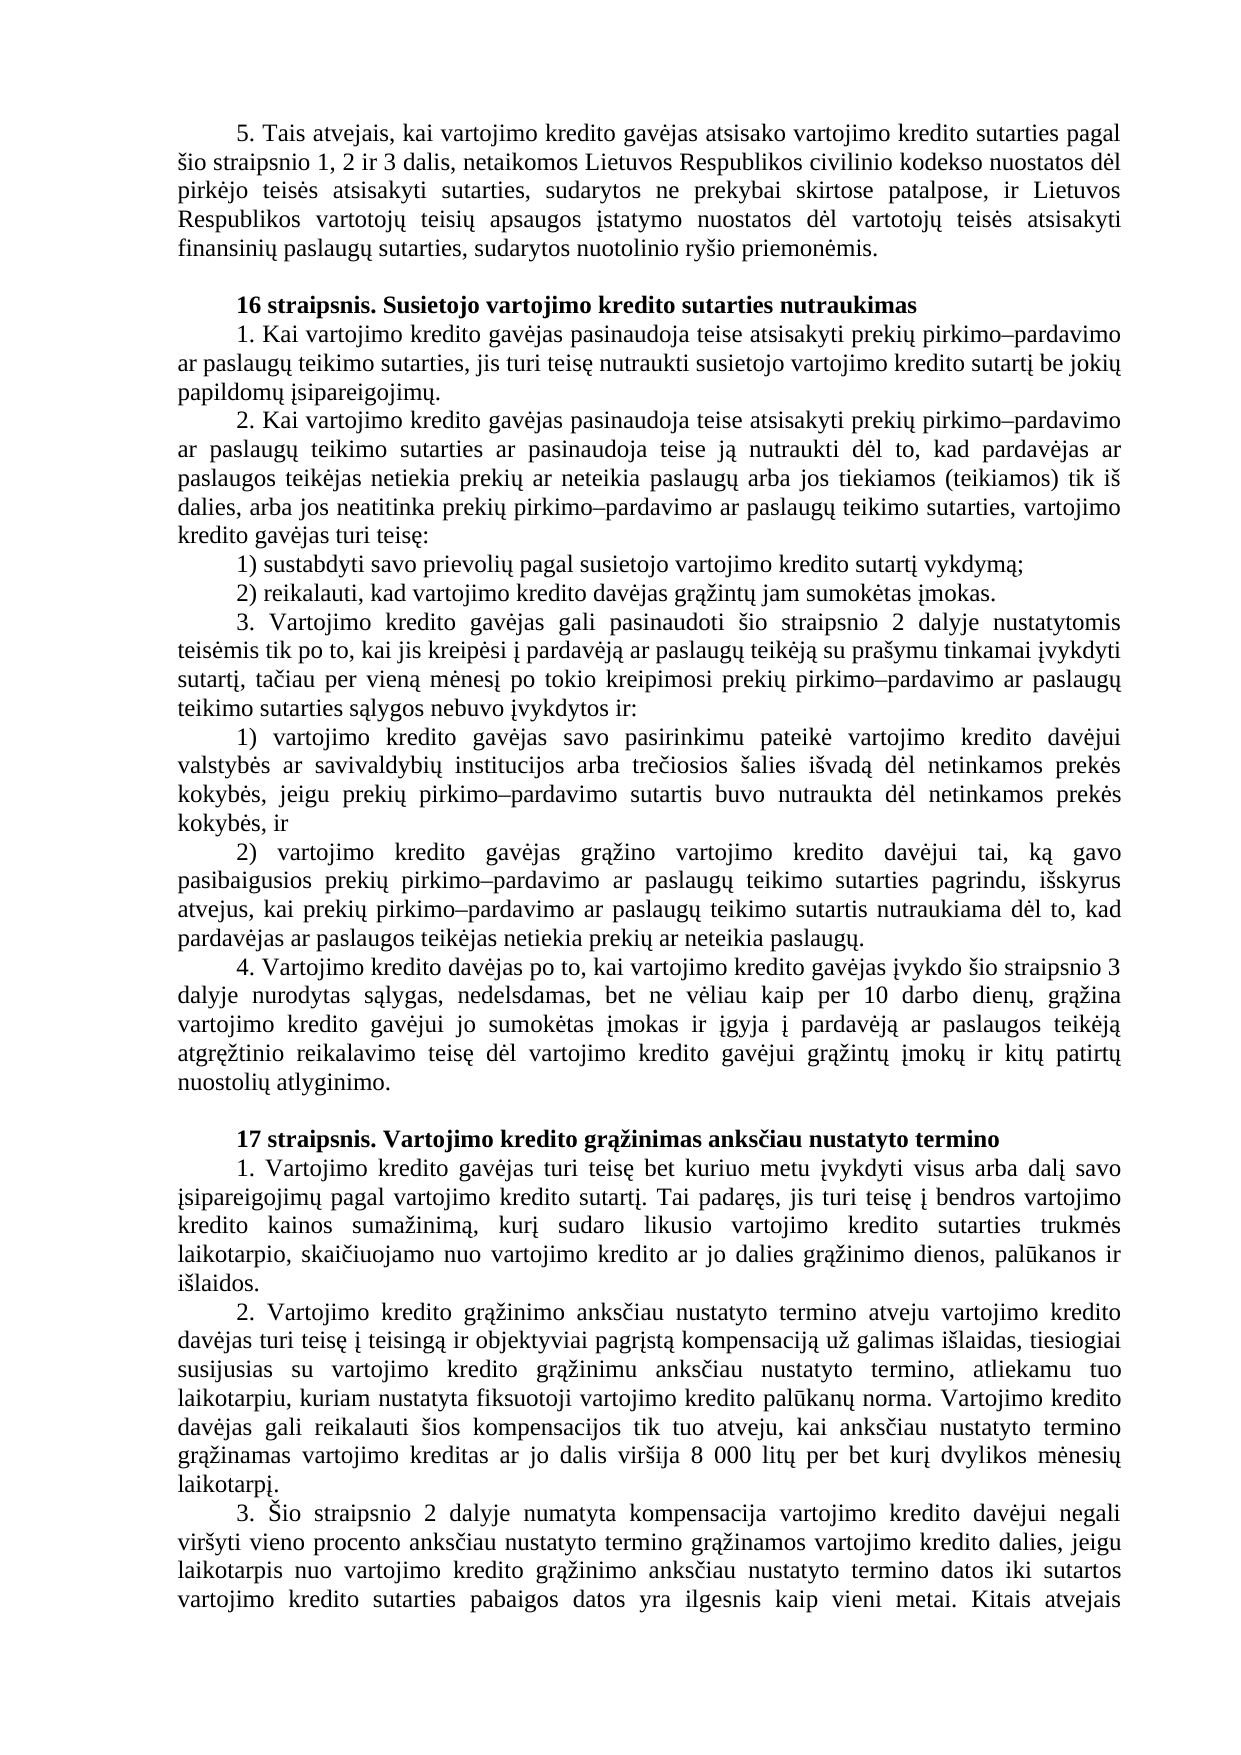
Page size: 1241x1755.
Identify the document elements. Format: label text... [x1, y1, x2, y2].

text 2) vartojimo kredito gavėjas grąžino vartojimo kredito davėjui tai, ką gavo pasibaigusios prekių pirkimo–pardavimo ar paslaugų teikimo sutarties pagrindu, išskyrus atvejus, kai prekių pirkimo–pardavimo ar paslaugų teikimo sutartis nutraukiama dėl to, kad pardavėjas ar paslaugos teikėjas netiekia prekių ar neteikia paslaugų. [177, 837, 1122, 952]
text 5. Tais atvejais, kai vartojimo kredito gavėjas atsisako vartojimo kredito sutarties pagal šio straipsnio 1, 2 ir 3 dalis, netaikomos Lietuvos Respublikos civilinio kodekso nuostatos dėl pirkėjo teisės atsisakyti sutarties, sudarytos ne prekybai skirtose patalpose, ir Lietuvos Respublikos vartotojų teisių apsaugos įstatymo nuostatos dėl vartotojų teisės atsisakyti finansinių paslaugų sutarties, sudarytos nuotolinio ryšio priemonėmis. [177, 118, 1122, 262]
text 1) vartojimo kredito gavėjas savo pasirinkimu pateikė vartojimo kredito davėjui valstybės ar savivaldybių institucijos arba trečiosios šalies išvadą dėl netinkamos prekės kokybės, jeigu prekių pirkimo–pardavimo sutartis buvo nutraukta dėl netinkamos prekės kokybės, ir [177, 722, 1122, 837]
text 3. Vartojimo kredito gavėjas gali pasinaudoti šio straipsnio 2 dalyje nustatytomis teisėmis tik po to, kai jis kreipėsi į pardavėją ar paslaugų teikėją su prašymu tinkamai įvykdyti sutartį, tačiau per vieną mėnesį po tokio kreipimosi prekių pirkimo–pardavimo ar paslaugų teikimo sutarties sąlygos nebuvo įvykdytos ir: [177, 607, 1122, 722]
text 2. Kai vartojimo kredito gavėjas pasinaudoja teise atsisakyti prekių pirkimo–pardavimo ar paslaugų teikimo sutarties ar pasinaudoja teise ją nutraukti dėl to, kad pardavėjas ar paslaugos teikėjas netiekia prekių ar neteikia paslaugų arba jos tiekiamos (teikiamos) tik iš dalies, arba jos neatitinka prekių pirkimo–pardavimo ar paslaugų teikimo sutarties, vartojimo kredito gavėjas turi teisę: [177, 406, 1122, 549]
text 3. Šio straipsnio 2 dalyje numatyta kompensacija vartojimo kredito davėjui negali viršyti vieno procento anksčiau nustatyto termino grąžinamos vartojimo kredito dalies, jeigu laikotarpis nuo vartojimo kredito grąžinimo anksčiau nustatyto termino datos iki sutartos vartojimo kredito sutarties pabaigos datos yra ilgesnis kaip vieni metai. Kitais atvejais [177, 1498, 1122, 1613]
text 17 straipsnis. Vartojimo kredito grąžinimas anksčiau nustatyto termino [236, 1124, 1122, 1153]
text 2. Vartojimo kredito grąžinimo anksčiau nustatyto termino atveju vartojimo kredito davėjas turi teisę į teisingą ir objektyviai pagrįstą kompensaciją už galimas išlaidas, tiesiogiai susijusias su vartojimo kredito grąžinimu anksčiau nustatyto termino, atliekamu tuo laikotarpiu, kuriam nustatyta fiksuotoji vartojimo kredito palūkanų norma. Vartojimo kredito davėjas gali reikalauti šios kompensacijos tik tuo atveju, kai anksčiau nustatyto termino grąžinamas vartojimo kreditas ar jo dalis viršija 8 000 litų per bet kurį dvylikos mėnesių laikotarpį. [177, 1297, 1122, 1498]
text 1. Vartojimo kredito gavėjas turi teisę bet kuriuo metu įvykdyti visus arba dalį savo įsipareigojimų pagal vartojimo kredito sutartį. Tai padaręs, jis turi teisę į bendros vartojimo kredito kainos sumažinimą, kurį sudaro likusio vartojimo kredito sutarties trukmės laikotarpio, skaičiuojamo nuo vartojimo kredito ar jo dalies grąžinimo dienos, palūkanos ir išlaidos. [177, 1153, 1122, 1297]
text 1. Kai vartojimo kredito gavėjas pasinaudoja teise atsisakyti prekių pirkimo–pardavimo ar paslaugų teikimo sutarties, jis turi teisę nutraukti susietojo vartojimo kredito sutartį be jokių papildomų įsipareigojimų. [177, 319, 1122, 406]
text 16 straipsnis. Susietojo vartojimo kredito sutarties nutraukimas [236, 291, 1122, 319]
text 4. Vartojimo kredito davėjas po to, kai vartojimo kredito gavėjas įvykdo šio straipsnio 3 dalyje nurodytas sąlygas, nedelsdamas, bet ne vėliau kaip per 10 darbo dienų, grąžina vartojimo kredito gavėjui jo sumokėtas įmokas ir įgyja į pardavėją ar paslaugos teikėją atgręžtinio reikalavimo teisę dėl vartojimo kredito gavėjui grąžintų įmokų ir kitų patirtų nuostolių atlyginimo. [177, 952, 1122, 1096]
text 2) reikalauti, kad vartojimo kredito davėjas grąžintų jam sumokėtas įmokas. [177, 578, 1122, 607]
text 1) sustabdyti savo prievolių pagal susietojo vartojimo kredito sutartį vykdymą; [177, 549, 1122, 578]
